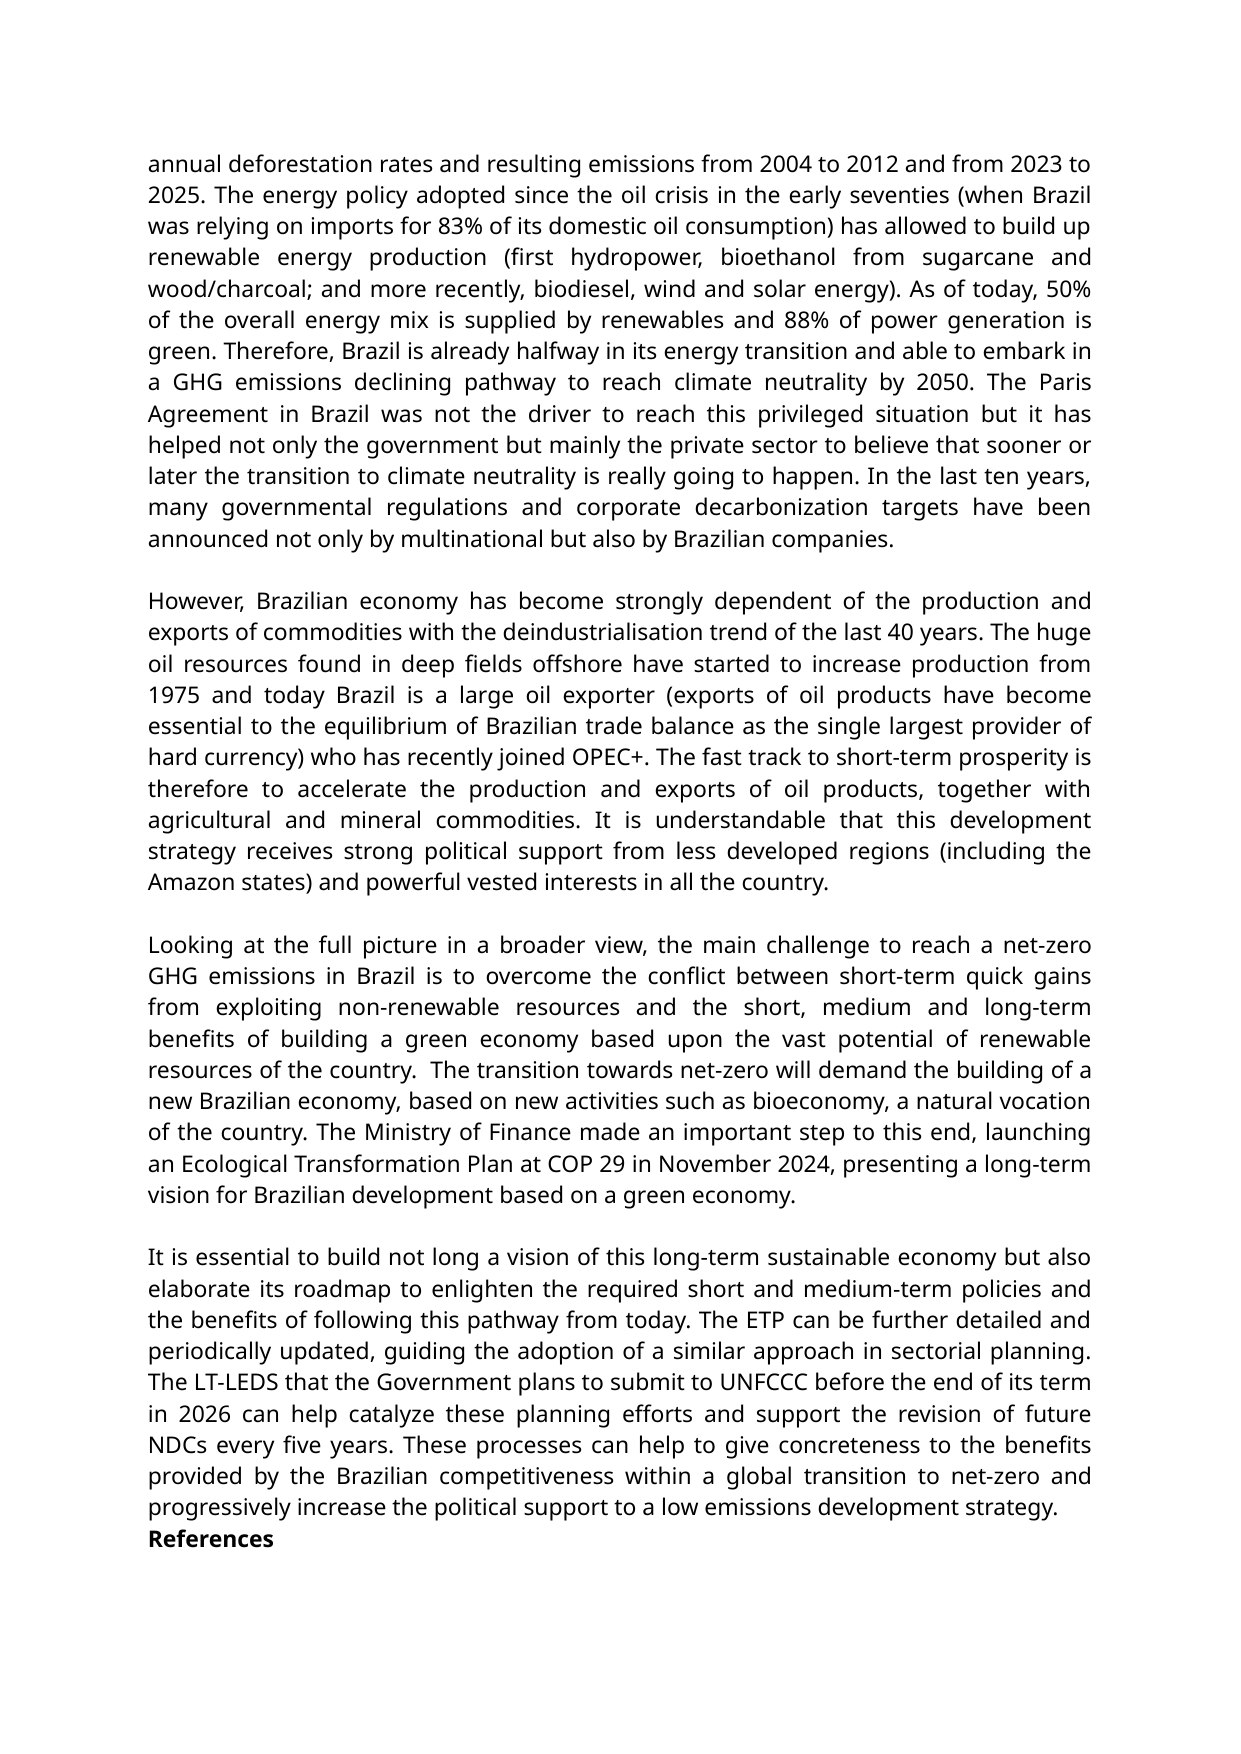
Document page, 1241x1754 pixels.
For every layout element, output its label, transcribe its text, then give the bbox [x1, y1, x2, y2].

list annual deforestation rates and resulting emissions from 2004 to 2012 and from 2023 to 2025. The energy policy adopted since the oil crisis in the early seventies (when Brazil was relying on imports for 83% of its domestic oil consumption) has allowed to build up renewable energy production (first hydropower, bioethanol from sugarcane and wood/charcoal; and more recently, biodiesel, wind and solar energy). As of today, 50% of the overall energy mix is supplied by renewables and 88% of power generation is green. Therefore, Brazil is already halfway in its energy transition and able to embark in a GHG emissions declining pathway to reach climate neutrality by 2050. The Paris Agreement in Brazil was not the driver to reach this privileged situation but it has helped not only the government but mainly the private sector to believe that sooner or later the transition to climate neutrality is really going to happen. In the last ten years, many governmental regulations and corporate decarbonization targets have been announced not only by multinational but also by Brazilian companies. [148, 148, 1093, 554]
list It is essential to build not long a vision of this long-term sustainable economy but also elaborate its roadmap to enlighten the required short and medium-term policies and the benefits of following this pathway from today. The ETP can be further detailed and periodically updated, guiding the adoption of a similar approach in sectorial planning. The LT-LEDS that the Government plans to submit to UNFCCC before the end of its term in 2026 can help catalyze these planning efforts and support the revision of future NDCs every five years. These processes can help to give concreteness to the benefits provided by the Brazilian competitiveness within a global transition to net-zero and progressively increase the political support to a low emissions development strategy. [148, 1241, 1093, 1523]
list References [148, 1523, 1093, 1554]
list However, Brazilian economy has become strongly dependent of the production and exports of commodities with the deindustrialisation trend of the last 40 years. The huge oil resources found in deep fields offshore have started to increase production from 1975 and today Brazil is a large oil exporter (exports of oil products have become essential to the equilibrium of Brazilian trade balance as the single largest provider of hard currency) who has recently joined OPEC+. The fast track to short-term prosperity is therefore to accelerate the production and exports of oil products, together with agricultural and mineral commodities. It is understandable that this development strategy receives strong political support from less developed regions (including the Amazon states) and powerful vested interests in all the country. [148, 585, 1093, 898]
list Looking at the full picture in a broader view, the main challenge to reach a net-zero GHG emissions in Brazil is to overcome the conflict between short-term quick gains from exploiting non-renewable resources and the short, medium and long-term benefits of building a green economy based upon the vast potential of renewable resources of the country. The transition towards net-zero will demand the building of a new Brazilian economy, based on new activities such as bioeconomy, a natural vocation of the country. The Ministry of Finance made an important step to this end, launching an Ecological Transformation Plan at COP 29 in November 2024, presenting a long-term vision for Brazilian development based on a green economy. [148, 929, 1093, 1210]
